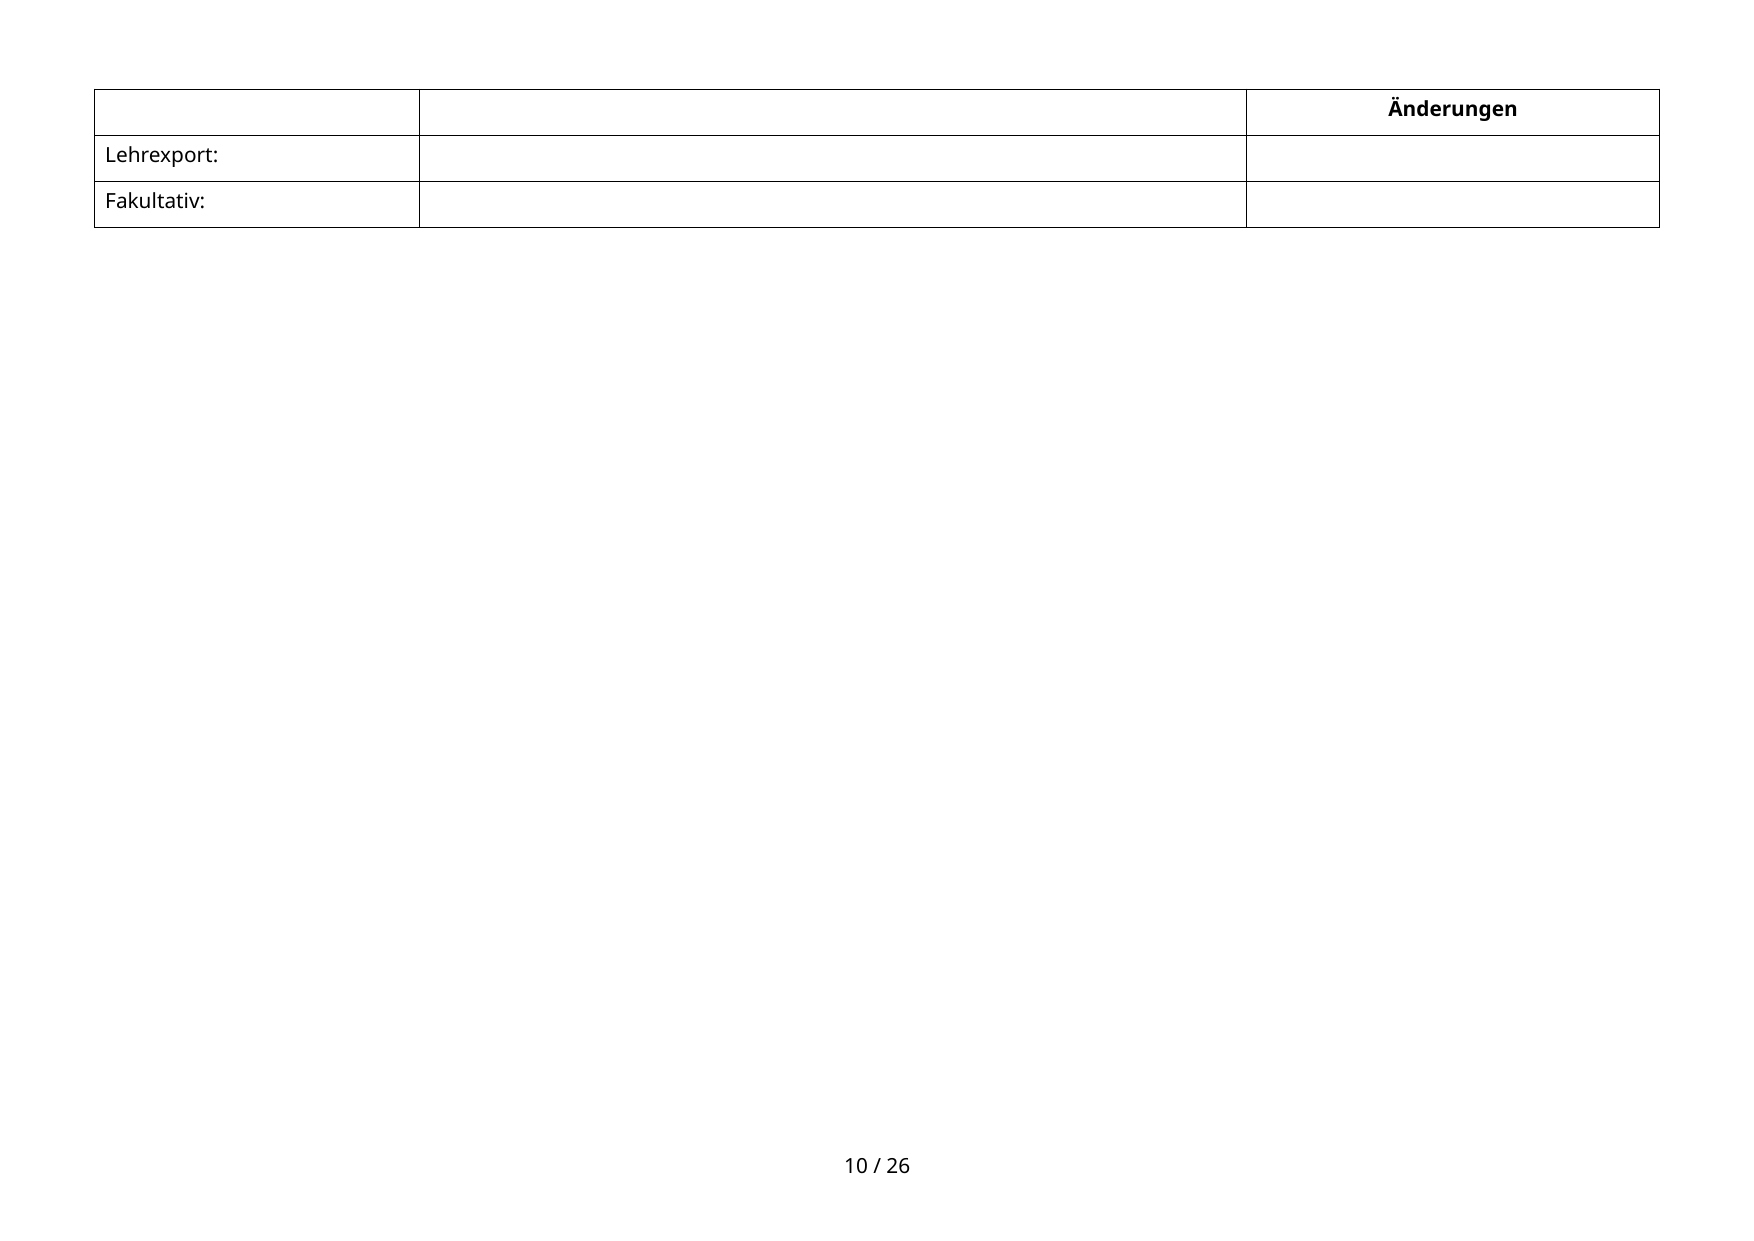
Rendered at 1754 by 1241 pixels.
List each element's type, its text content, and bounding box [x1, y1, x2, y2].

table_header [420, 90, 1246, 134]
table_cell [420, 136, 1246, 181]
table_cell [420, 182, 1246, 227]
table_cell Fakultativ: [95, 182, 419, 227]
table_cell [1247, 182, 1659, 227]
table_header [95, 90, 419, 134]
table_header Änderungen [1247, 90, 1659, 134]
table_cell [1247, 136, 1659, 181]
table_cell Lehrexport: [95, 136, 419, 181]
